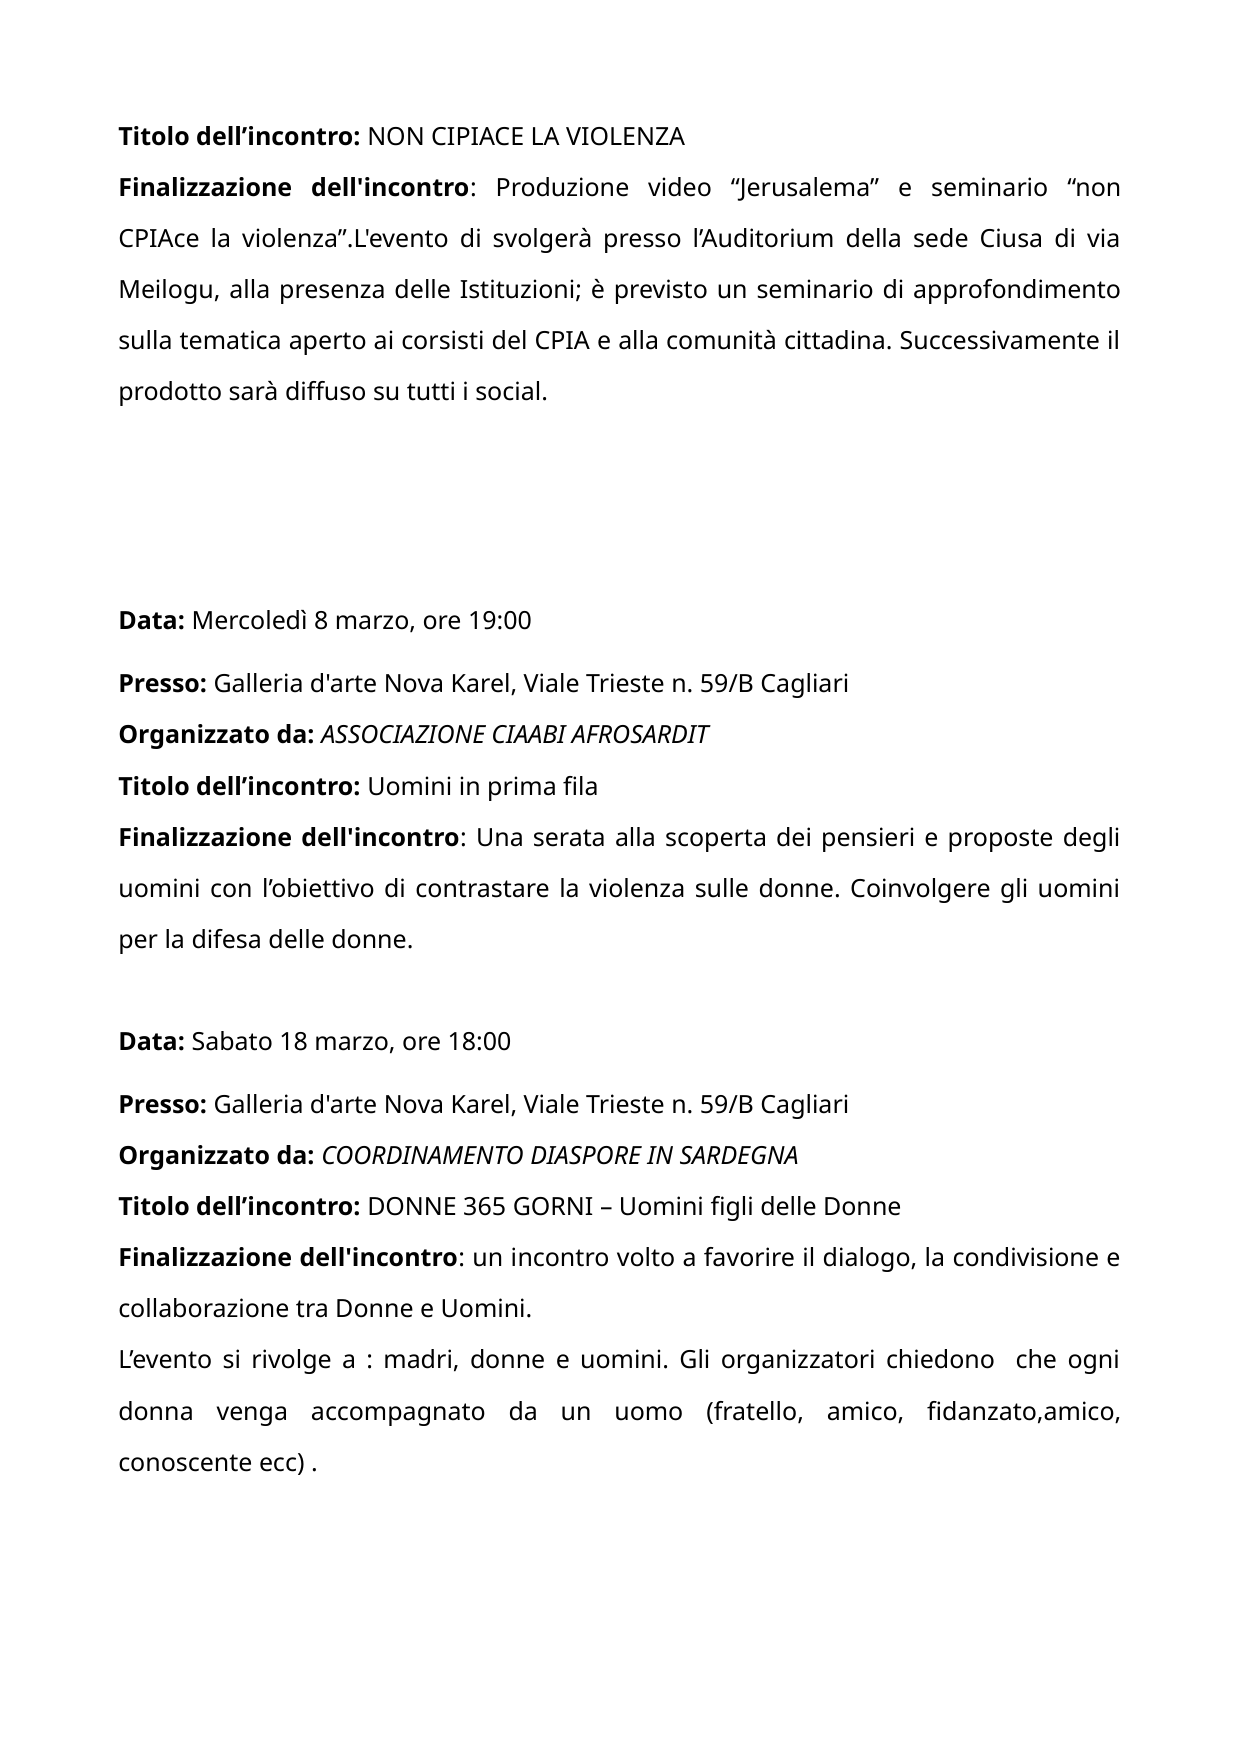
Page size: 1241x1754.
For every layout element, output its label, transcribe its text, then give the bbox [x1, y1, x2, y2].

text Organizzato da: ASSOCIAZIONE CIAABI AFROSARDIT [118, 717, 1122, 751]
text Data: Mercoledì 8 marzo, ore 19:00 [118, 602, 1122, 637]
text Organizzato da: COORDINAMENTO DIASPORE IN SARDEGNA [118, 1138, 1122, 1172]
text L’evento si rivolge a : madri, donne e uomini. Gli organizzatori chiedono che ogni donna venga accompagnato da un uomo (fratello, amico, fidanzato,amico, conoscente ecc) . [118, 1342, 1122, 1478]
text Presso: Galleria d'arte Nova Karel, Viale Trieste n. 59/B Cagliari [118, 1087, 1122, 1121]
text Presso: Galleria d'arte Nova Karel, Viale Trieste n. 59/B Cagliari [118, 666, 1122, 700]
text Data: Sabato 18 marzo, ore 18:00 [118, 1023, 1122, 1057]
text Titolo dell’incontro: DONNE 365 GORNI – Uomini figli delle Donne [118, 1189, 1122, 1223]
text Finalizzazione dell'incontro: Una serata alla scoperta dei pensieri e proposte degli uomini con l’obiettivo di contrastare la violenza sulle donne. Coinvolgere gli uomini per la difesa delle donne. [118, 819, 1122, 955]
text Finalizzazione dell'incontro: un incontro volto a favorire il dialogo, la condivisione e collaborazione tra Donne e Uomini. [118, 1240, 1122, 1325]
text Finalizzazione dell'incontro: Produzione video “Jerusalema” e seminario “non CPIAce la violenza”.L'evento di svolgerà presso l’Auditorium della sede Ciusa di via Meilogu, alla presenza delle Istituzioni; è previsto un seminario di approfondimento sulla tematica aperto ai corsisti del CPIA e alla comunità cittadina. Successivamente il prodotto sarà diffuso su tutti i social. [118, 169, 1122, 407]
text Titolo dell’incontro: NON CIPIACE LA VIOLENZA [118, 118, 1122, 152]
text Titolo dell’incontro: Uomini in prima fila [118, 768, 1122, 802]
